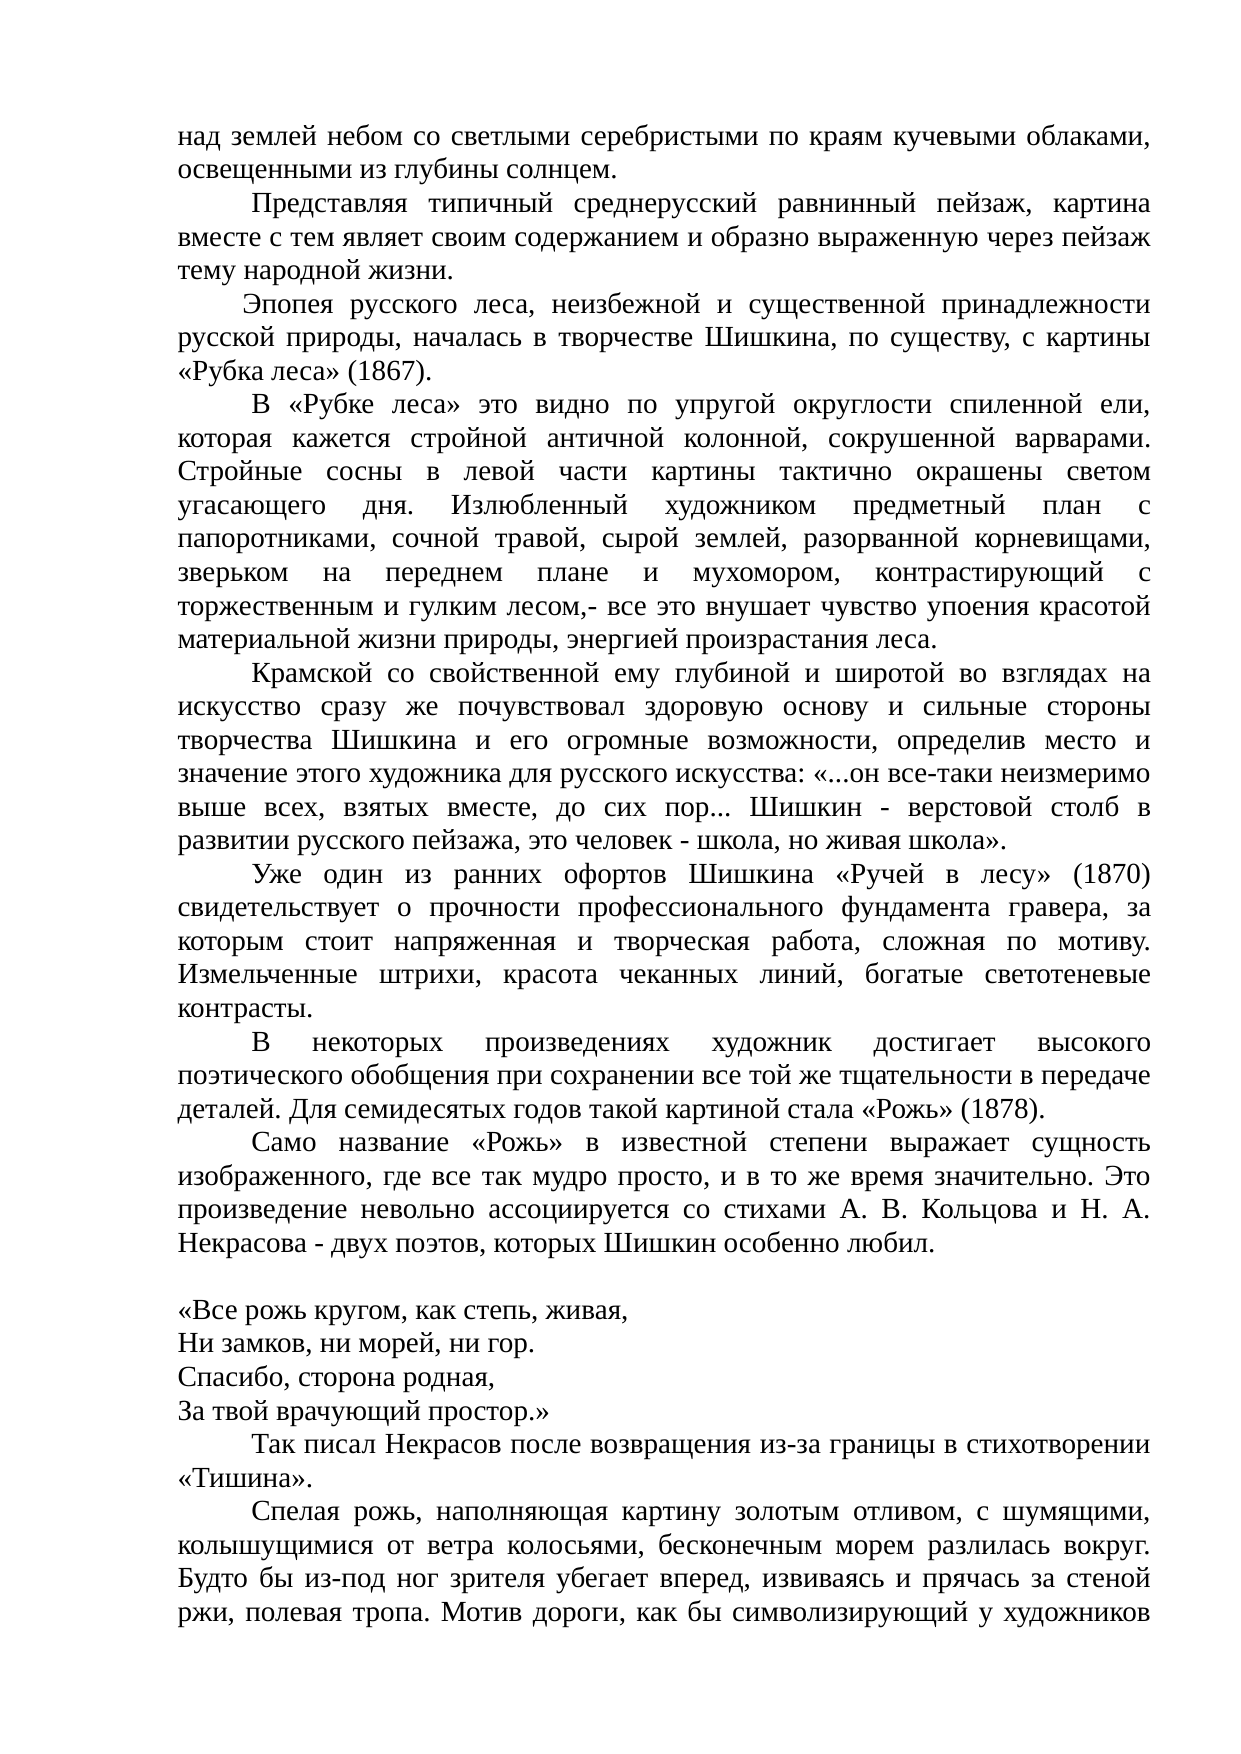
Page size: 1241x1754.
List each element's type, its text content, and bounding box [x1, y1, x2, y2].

text Само название «Рожь» в известной степени выражает сущность изображенного, где все так мудро просто, и в то же время значительно. Это произведение невольно ассоциируется со стихами А. В. Кольцова и Н. А. Некрасова - двух поэтов, которых Шишкин особенно любил. [177, 1124, 1152, 1258]
text За твой врачующий простор.» [177, 1393, 1152, 1426]
text Спелая рожь, наполняющая картину золотым отливом, с шумящими, колышущимися от ветра колосьями, бесконечным морем разлилась вокруг. Будто бы из-под ног зрителя убегает вперед, извиваясь и прячась за стеной ржи, полевая тропа. Мотив дороги, как бы символизирующий у художников [177, 1493, 1152, 1627]
text Ни замков, ни морей, ни гор. [177, 1326, 1152, 1359]
text Уже один из ранних офортов Шишкина «Ручей в лесу» (1870) свидетельствует о прочности профессионального фундамента гравера, за которым стоит напряженная и творческая работа, сложная по мотиву. Измельченные штрихи, красота чеканных линий, богатые светотеневые контрасты. [177, 856, 1152, 1024]
text Эпопея русского леса, неизбежной и существенной принадлежности русской природы, началась в творчестве Шишкина, по существу, с картины «Рубка леса» (1867). [177, 286, 1152, 386]
text В «Рубке леса» это видно по упругой округлости спиленной ели, которая кажется стройной античной колонной, сокрушенной варварами. Стройные сосны в левой части картины тактично окрашены светом угасающего дня. Излюбленный художником предметный план с папоротниками, сочной травой, сырой землей, разорванной корневищами, зверьком на переднем плане и мухомором, контрастирующий с торжественным и гулким лесом,- все это внушает чувство упоения красотой материальной жизни природы, энергией произрастания леса. [177, 386, 1152, 655]
text Спасибо, сторона родная, [177, 1359, 1152, 1393]
text над землей небом со светлыми серебристыми по краям кучевыми облаками, освещенными из глубины солнцем. [177, 118, 1152, 185]
text В некоторых произведениях художник достигает высокого поэтического обобщения при сохранении все той же тщательности в передаче деталей. Для семидесятых годов такой картиной стала «Рожь» (1878). [177, 1024, 1152, 1124]
text «Все рожь кругом, как степь, живая, [177, 1292, 1152, 1326]
text Крамской со свойственной ему глубиной и широтой во взглядах на искусство сразу же почувствовал здоровую основу и сильные стороны творчества Шишкина и его огромные возможности, определив место и значение этого художника для русского искусства: «...он все-таки неизмеримо выше всех, взятых вместе, до сих пор... Шишкин - верстовой столб в развитии русского пейзажа, это человек - школа, но живая школа». [177, 655, 1152, 856]
text Представляя типичный среднерусский равнинный пейзаж, картина вместе с тем являет своим содержанием и образно выраженную через пейзаж тему народной жизни. [177, 185, 1152, 286]
text Так писал Некрасов после возвращения из-за границы в стихотворении «Тишина». [177, 1426, 1152, 1493]
